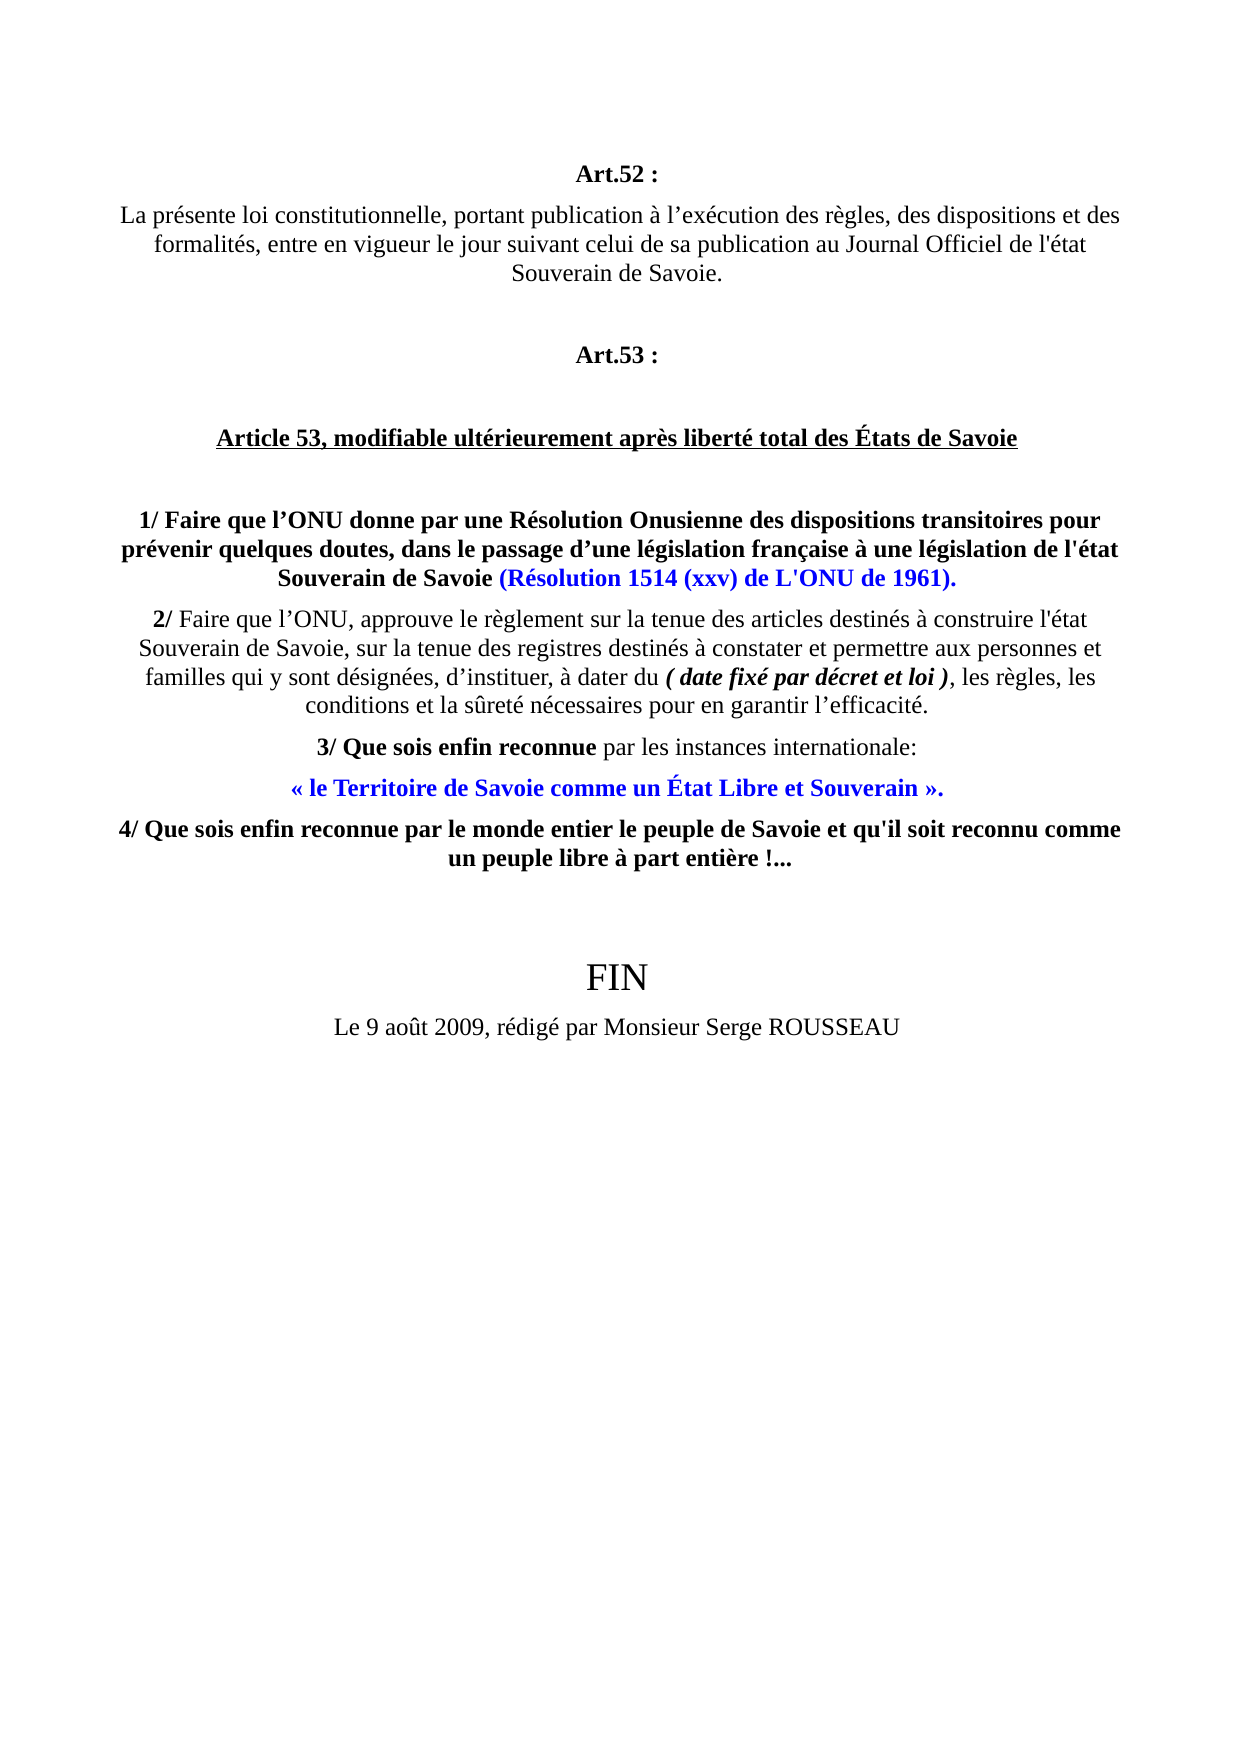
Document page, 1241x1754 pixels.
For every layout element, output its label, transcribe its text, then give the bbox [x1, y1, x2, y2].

text 2/ Faire que l’ONU, approuve le règlement sur la tenue des articles destinés à construire l'état Souverain de Savoie, sur la tenue des registres destinés à constater et permettre aux personnes et familles qui y sont désignées, d’instituer, à dater du ( date fixé par décret et loi ), les règles, les conditions et la sûreté nécessaires pour en garantir l’efficacité. [118, 604, 1122, 719]
text La présente loi constitutionnelle, portant publication à l’exécution des règles, des dispositions et des formalités, entre en vigueur le jour suivant celui de sa publication au Journal Officiel de l'état Souverain de Savoie. [118, 201, 1122, 287]
text Art.53 : [118, 341, 1122, 369]
text 3/ Que sois enfin reconnue par les instances internationale: [118, 732, 1122, 761]
text Le 9 août 2009, rédigé par Monsieur Serge ROUSSEAU [118, 1012, 1122, 1041]
text FIN [118, 954, 1122, 999]
text « le Territoire de Savoie comme un État Libre et Souverain ». [118, 773, 1122, 802]
text 4/ Que sois enfin reconnue par le monde entier le peuple de Savoie et qu'il soit reconnu comme un peuple libre à part entière !... [118, 814, 1122, 872]
text Article 53, modifiable ultérieurement après liberté total des États de Savoie [118, 423, 1122, 452]
text Art.52 : [118, 159, 1122, 188]
text 1/ Faire que l’ONU donne par une Résolution Onusienne des dispositions transitoires pour prévenir quelques doutes, dans le passage d’une législation française à une législation de l'état Souverain de Savoie (Résolution 1514 (xxv) de L'ONU de 1961). [118, 506, 1122, 592]
